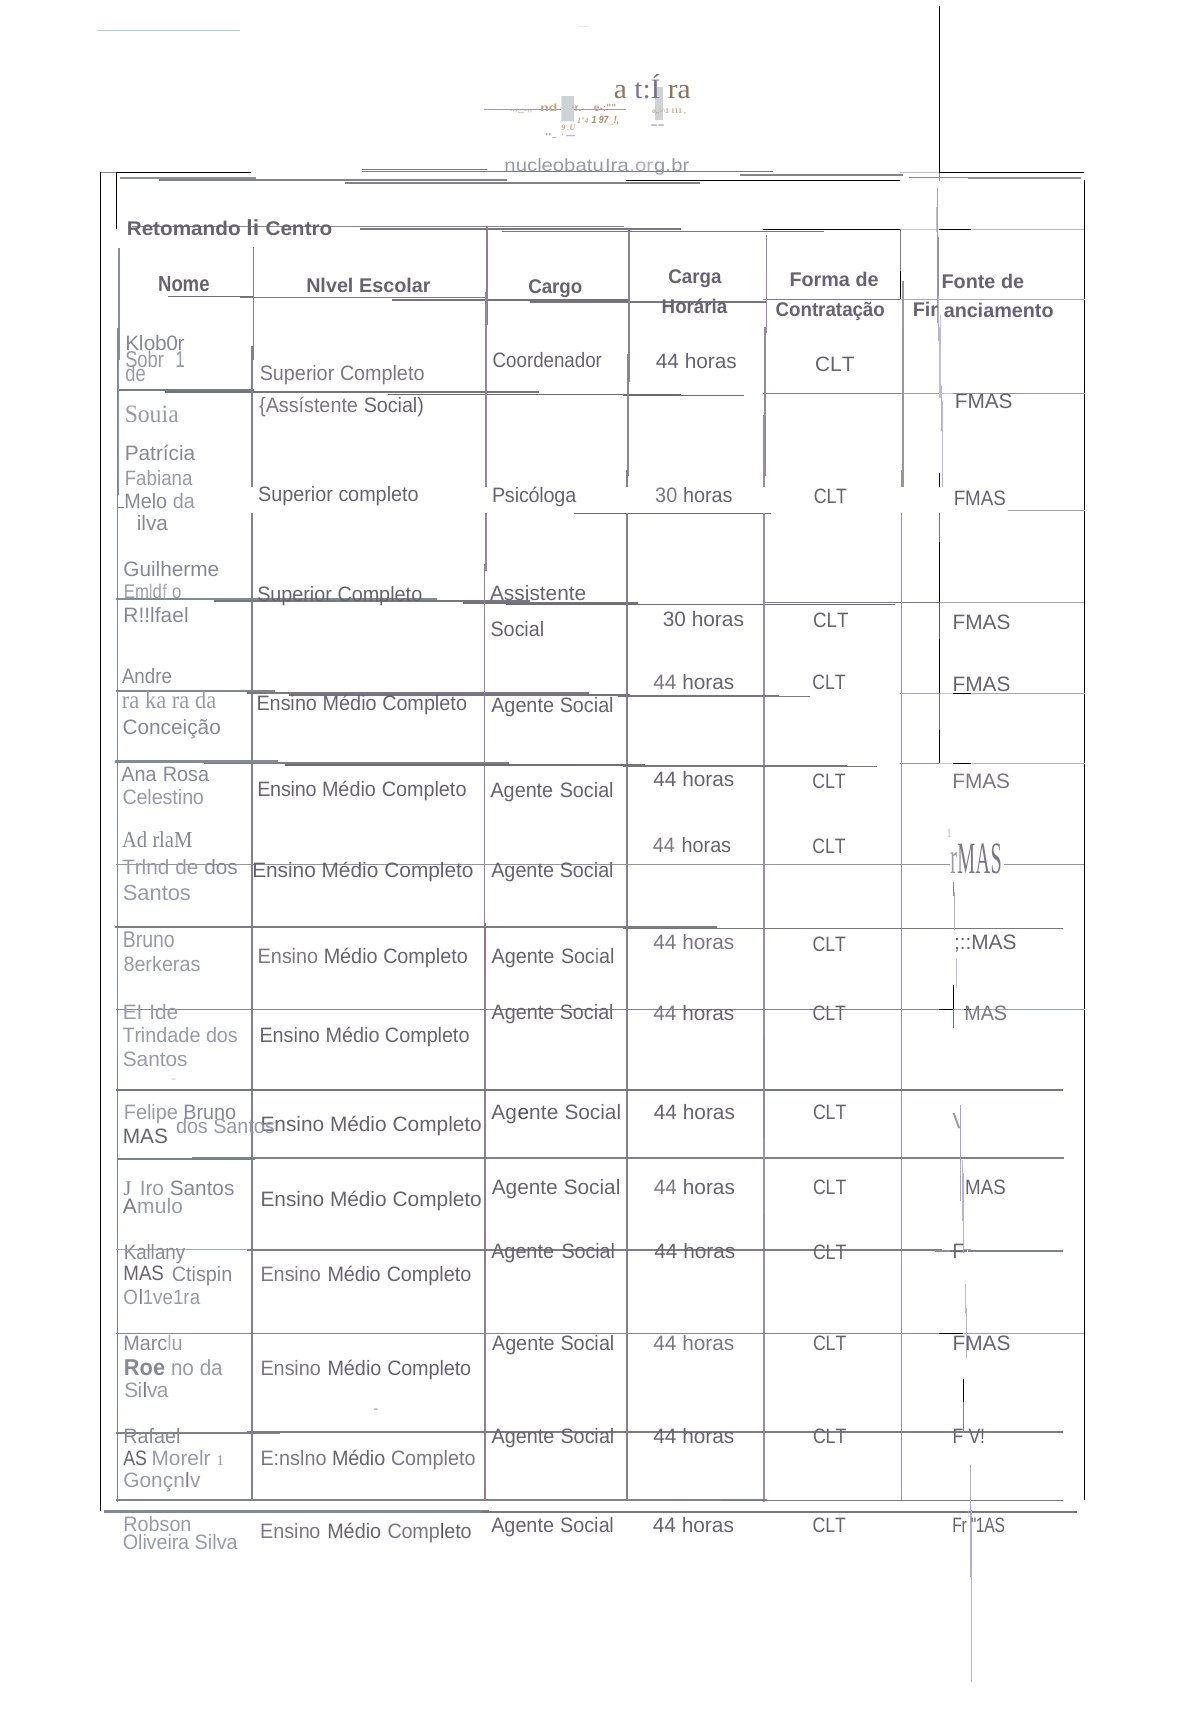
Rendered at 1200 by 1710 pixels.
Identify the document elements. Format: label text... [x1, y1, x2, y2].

text [940, 694, 1075, 717]
text Kallany Agente Social 44 horas CLT F MAS Ctispin Ensino Médio Completo [253, 1241, 484, 1249]
text Rafael Agente Social 44 horas CLT F V!AS Morelr 1 E:nslno Médio Completo [765, 1433, 901, 1470]
text nucleobatuIra.org.br [118, 155, 939, 175]
text Felipe Bruno Ensino Médio Completo Agente Social 44 horas CLT \ MAS dos Santos [628, 1099, 763, 1147]
text Marclu Agente Social 44 horas CLT FMAS [628, 1334, 763, 1355]
text CLT [765, 831, 901, 859]
text Felipe Bruno Ensino Médio Completo Agente Social 44 horas CLT \ MAS dos Santos [902, 1099, 1008, 1147]
text [628, 1047, 763, 1071]
text [902, 717, 939, 739]
text [253, 882, 484, 905]
text Superior Completo [259, 361, 425, 385]
text [1004, 865, 1075, 882]
text Ad rlaM [122, 831, 251, 859]
text [938, 215, 1075, 229]
text Ensino Médio Completo [253, 928, 484, 968]
text [253, 441, 485, 465]
text Felipe Bruno Ensino Médio Completo Agente Social 44 horas CLT \ MAS dos Santos [765, 1099, 901, 1147]
text Retomando li Centro [127, 215, 936, 240]
text 1 [486, 1162, 626, 1173]
text Ensino Médio Completo [253, 865, 484, 882]
text Rafael Agente Social 44 horas CLT F V!AS Morelr 1 E:nslno Médio Completo [253, 1433, 484, 1470]
text [253, 668, 484, 692]
text J Iro Santos Ensino Médio Completo Agente Social 44 horas CLT MAS Amulo [628, 1176, 763, 1217]
text Melo da 30 horas CLT FMAS [124, 487, 1008, 513]
text [485, 831, 626, 859]
text 1 [765, 1162, 901, 1173]
text - [628, 1071, 763, 1085]
text - [765, 1402, 901, 1416]
text [253, 1470, 484, 1492]
text Kallany Agente Social 44 horas CLT F MAS Ctispin Ensino Médio Completo [765, 1251, 901, 1286]
text Klob0r [125, 332, 209, 355]
text [766, 441, 902, 465]
text Emldfo Superior Completo R!!lfael [253, 584, 423, 598]
text Coordenador 44 horas CLT [492, 361, 627, 369]
text Assistente [940, 586, 1075, 602]
text [485, 717, 626, 739]
text Rafael Agente Social 44 horas CLT F V!AS Morelr 1 E:nslno Médio Completo [486, 1433, 626, 1470]
text Social [490, 604, 626, 632]
text FMAS [942, 394, 1075, 419]
text Patrícia [124, 441, 251, 465]
text 1 [628, 1162, 763, 1173]
text [629, 441, 763, 465]
text Agente Social [485, 766, 626, 802]
text J Iro Santos Ensino Médio Completo Agente Social 44 horas CLT MAS Amulo [253, 1176, 484, 1217]
text - [765, 1071, 901, 1085]
text EI Ide Agente Social 44 horas CLT MAS Trindade dos Ensino Médio Completo [122, 1010, 251, 1047]
text Fabiana Superior completo Psicóloga ilva [253, 466, 485, 487]
text ;::MAS [902, 926, 1075, 968]
text Felipe Bruno Ensino Médio Completo Agente Social 44 horas CLT \ MAS dos Santos [123, 1099, 251, 1147]
text .,,_.,, nd ·r. e-:"" o,,>\1 111 , [663, 105, 939, 116]
text .,,_.,, nd ·r. e-:"" o,,>\1 111 , [940, 105, 1075, 116]
text Nlvel Escolar [254, 270, 486, 297]
subtitle Sobr 1 de [125, 355, 209, 385]
text Marclu Agente Social 44 horas CLT FMAS [902, 1334, 966, 1355]
text FMAS [940, 668, 1075, 693]
text Roe no da Ensino Médio Completo Silva [124, 1357, 251, 1402]
text .,,_.,, nd ·r. e-:"" o,,>\1 111 , [120, 105, 561, 116]
text - [253, 1071, 484, 1085]
text Nome [158, 270, 253, 298]
text [901, 270, 937, 298]
text [765, 865, 901, 882]
text [971, 1470, 1075, 1492]
text [485, 882, 626, 905]
text Ana Rosa [121, 763, 251, 802]
text - [486, 1071, 626, 1085]
text Roe no da Ensino Médio Completo Silva [253, 1357, 473, 1402]
text Ensino Médio Completo [253, 764, 484, 802]
text Celestino [122, 788, 204, 808]
text Marclu Agente Social 44 horas CLT FMAS [765, 1334, 901, 1355]
text [941, 385, 1075, 393]
text [765, 1470, 901, 1492]
text Rafael Agente Social 44 horas CLT F V!AS Morelr 1 E:nslno Médio Completo [123, 1434, 251, 1470]
text [253, 557, 423, 581]
text [167, 116, 561, 126]
text Felipe Bruno Ensino Médio Completo Agente Social 44 horas CLT \ MAS dos Santos [253, 1099, 484, 1147]
text 1 [902, 831, 1075, 859]
text Trlnd de dos [122, 865, 251, 882]
text [628, 882, 763, 905]
text [577, 126, 672, 145]
text EI Ide Agente Social 44 horas CLT MAS Trindade dos Ensino Médio Completo [253, 1010, 484, 1047]
text 44 horas [628, 929, 763, 968]
text Agente Social [485, 865, 626, 882]
text Assistente [498, 586, 626, 602]
text [940, 76, 1075, 105]
text [940, 155, 1075, 172]
text anciamento [939, 300, 1075, 321]
text [765, 882, 901, 905]
text FMAS [940, 604, 1075, 632]
text Bruno [123, 928, 251, 968]
text [904, 394, 941, 419]
text Robson Agente Social 44 horas CLT Fr1"1AS Oliveira Silva Ensino Médio Completo [123, 1521, 970, 1553]
text ra ka ra da [122, 694, 251, 717]
text Emldfo Superior Completo R!!lfael [165, 584, 251, 598]
text J Iro Santos Ensino Médio Completo Agente Social 44 horas CLT MAS Amulo [123, 1176, 251, 1217]
text Gonçnlv [123, 1470, 251, 1492]
text CLT [765, 668, 901, 694]
text Assistente [628, 586, 763, 604]
text [765, 694, 901, 717]
text Marclu Agente Social 44 horas CLT FMAS [967, 1334, 1075, 1355]
text J Iro Santos Ensino Médio Completo Agente Social 44 horas CLT MAS Amulo [902, 1176, 962, 1217]
text 1"4 1 97_!, -- [575, 116, 939, 126]
text Assistente [902, 586, 939, 602]
text [486, 1047, 626, 1071]
text "- - [449, 126, 561, 145]
text 1 [253, 1162, 484, 1173]
text [902, 668, 939, 693]
text Ol1ve1ra [123, 1286, 251, 1309]
text [902, 1470, 970, 1492]
text Santos [123, 882, 251, 905]
text .,,_.,, nd ·r. e-:"" o,,>\1 111 , [575, 105, 655, 116]
text - [902, 1071, 1075, 1085]
text [766, 385, 902, 393]
text Agente Social [486, 928, 626, 968]
text J Iro Santos Ensino Médio Completo Agente Social 44 horas CLT MAS Amulo [486, 1176, 626, 1217]
text Emldfo Superior Completo R!!lfael [253, 602, 423, 627]
text J Iro Santos Ensino Médio Completo Agente Social 44 horas CLT MAS Amulo [765, 1176, 901, 1217]
text [940, 717, 1075, 739]
text Ensino Médio Completo [253, 694, 484, 717]
text [902, 1286, 965, 1309]
text 44 horas [628, 767, 763, 802]
text [628, 717, 763, 739]
text EI Ide Agente Social 44 horas CLT MAS Trindade dos Ensino Médio Completo [902, 1010, 1008, 1047]
text EI Ide Agente Social 44 horas CLT MAS Trindade dos Ensino Médio Completo [628, 1010, 763, 1047]
text Fabiana Superior completo Psicóloga ilva [487, 513, 577, 534]
text [765, 717, 901, 739]
text [765, 1286, 901, 1309]
text Forma de [767, 270, 900, 298]
text [902, 604, 939, 632]
text [253, 1047, 484, 1071]
text Horária [661, 303, 766, 321]
text Assistente [765, 586, 901, 602]
text Santos [123, 1047, 251, 1071]
text Marclu Agente Social 44 horas CLT FMAS [486, 1334, 626, 1355]
text [940, 116, 1075, 126]
text 1 [902, 1162, 960, 1173]
text Souia [124, 391, 251, 419]
text EI Ide Agente Social 44 horas CLT MAS Trindade dos Ensino Médio Completo [486, 1010, 626, 1047]
text [954, 882, 1075, 905]
text [943, 441, 1075, 465]
text Carga [630, 270, 766, 298]
text Kallany Agente Social 44 horas CLT F MAS Ctispin Ensino Médio Completo [902, 1250, 1009, 1286]
text -- [489, 23, 678, 30]
text 30 horas [628, 605, 763, 632]
text [628, 697, 763, 717]
text Fabiana Superior completo Psicóloga ilva [124, 513, 251, 534]
text EI Ide Agente Social 44 horas CLT MAS Trindade dos Ensino Médio Completo [765, 1010, 901, 1047]
text 1 [118, 1162, 251, 1173]
text [253, 717, 484, 739]
text Contratação [767, 300, 902, 321]
text CLT [765, 604, 901, 632]
text Felipe Bruno Ensino Médio Completo Agente Social 44 horas CLT \ MAS dos Santos [486, 1099, 626, 1147]
text - [964, 1402, 1075, 1416]
text 44 horas [628, 831, 763, 859]
text - [171, 1071, 251, 1085]
text [253, 1286, 484, 1309]
text CLT [765, 762, 901, 802]
text Fabiana Superior completo Psicóloga ilva [253, 513, 485, 534]
text [485, 668, 626, 694]
text FMAS [902, 764, 1075, 802]
text Kallany Agente Social 44 horas CLT F MAS Ctispin Ensino Médio Completo [123, 1250, 251, 1286]
text 9'.U' [561, 122, 577, 142]
text [486, 1286, 626, 1309]
text Kallany Agente Social 44 horas CLT F MAS Ctispin Ensino Médio Completo [253, 1251, 484, 1286]
text [487, 385, 627, 394]
text Guilherme [123, 557, 251, 581]
text Marclu Agente Social 44 horas CLT FMAS [253, 1334, 484, 1355]
text Rafael Agente Social 44 horas CLT F V!AS Morelr 1 E:nslno Médio Completo [902, 1433, 1006, 1470]
text - [902, 1402, 963, 1416]
text [766, 394, 902, 419]
text [938, 230, 1075, 240]
text [902, 1047, 1075, 1071]
text Rafael Agente Social 44 horas CLT F V!AS Morelr 1 E:nslno Médio Completo [628, 1433, 763, 1470]
text Fonte de [939, 270, 1075, 298]
text Marclu Agente Social 44 horas CLT FMAS [123, 1334, 251, 1355]
text [629, 385, 764, 419]
text [486, 1470, 626, 1492]
text [902, 882, 954, 905]
text Agente Social [485, 696, 626, 717]
text - [373, 1402, 484, 1416]
text 8erkeras [123, 954, 201, 975]
text {Assístente Social) [253, 393, 485, 419]
text a t:Í ra [229, 76, 939, 105]
text Fabiana Superior completo Psicóloga ilva [124, 466, 251, 487]
text - [486, 1402, 626, 1416]
text 1 [101, 1162, 117, 1173]
text [253, 859, 484, 864]
text rMAS [950, 837, 1004, 882]
text Fabiana Superior completo Psicóloga ilva [487, 466, 577, 487]
text Andre [122, 668, 251, 690]
text Conceição [122, 717, 251, 739]
text - [628, 1402, 763, 1416]
text Kallany Agente Social 44 horas CLT F MAS Ctispin Ensino Médio Completo [628, 1251, 763, 1286]
text [253, 385, 485, 391]
text [487, 395, 627, 419]
text [487, 441, 627, 465]
text [253, 831, 484, 859]
text [628, 865, 763, 882]
text Kallany Agente Social 44 horas CLT F MAS Ctispin Ensino Médio Completo [486, 1251, 626, 1286]
text J Iro Santos Ensino Médio Completo Agente Social 44 horas CLT MAS Amulo [964, 1176, 1008, 1217]
text [765, 1047, 901, 1071]
text CLT [765, 929, 901, 968]
text Emldfo Superior Completo R!!lfael [123, 600, 251, 627]
text Cargo [488, 270, 628, 298]
text [904, 441, 942, 465]
text [628, 1470, 763, 1492]
text Fir [904, 300, 937, 321]
text Coordenador 44 horas CLT [941, 361, 1075, 369]
text Coordenador 44 horas CLT [630, 361, 764, 369]
text 44 horas [628, 668, 763, 694]
text [628, 1286, 763, 1309]
text [966, 1286, 1075, 1309]
